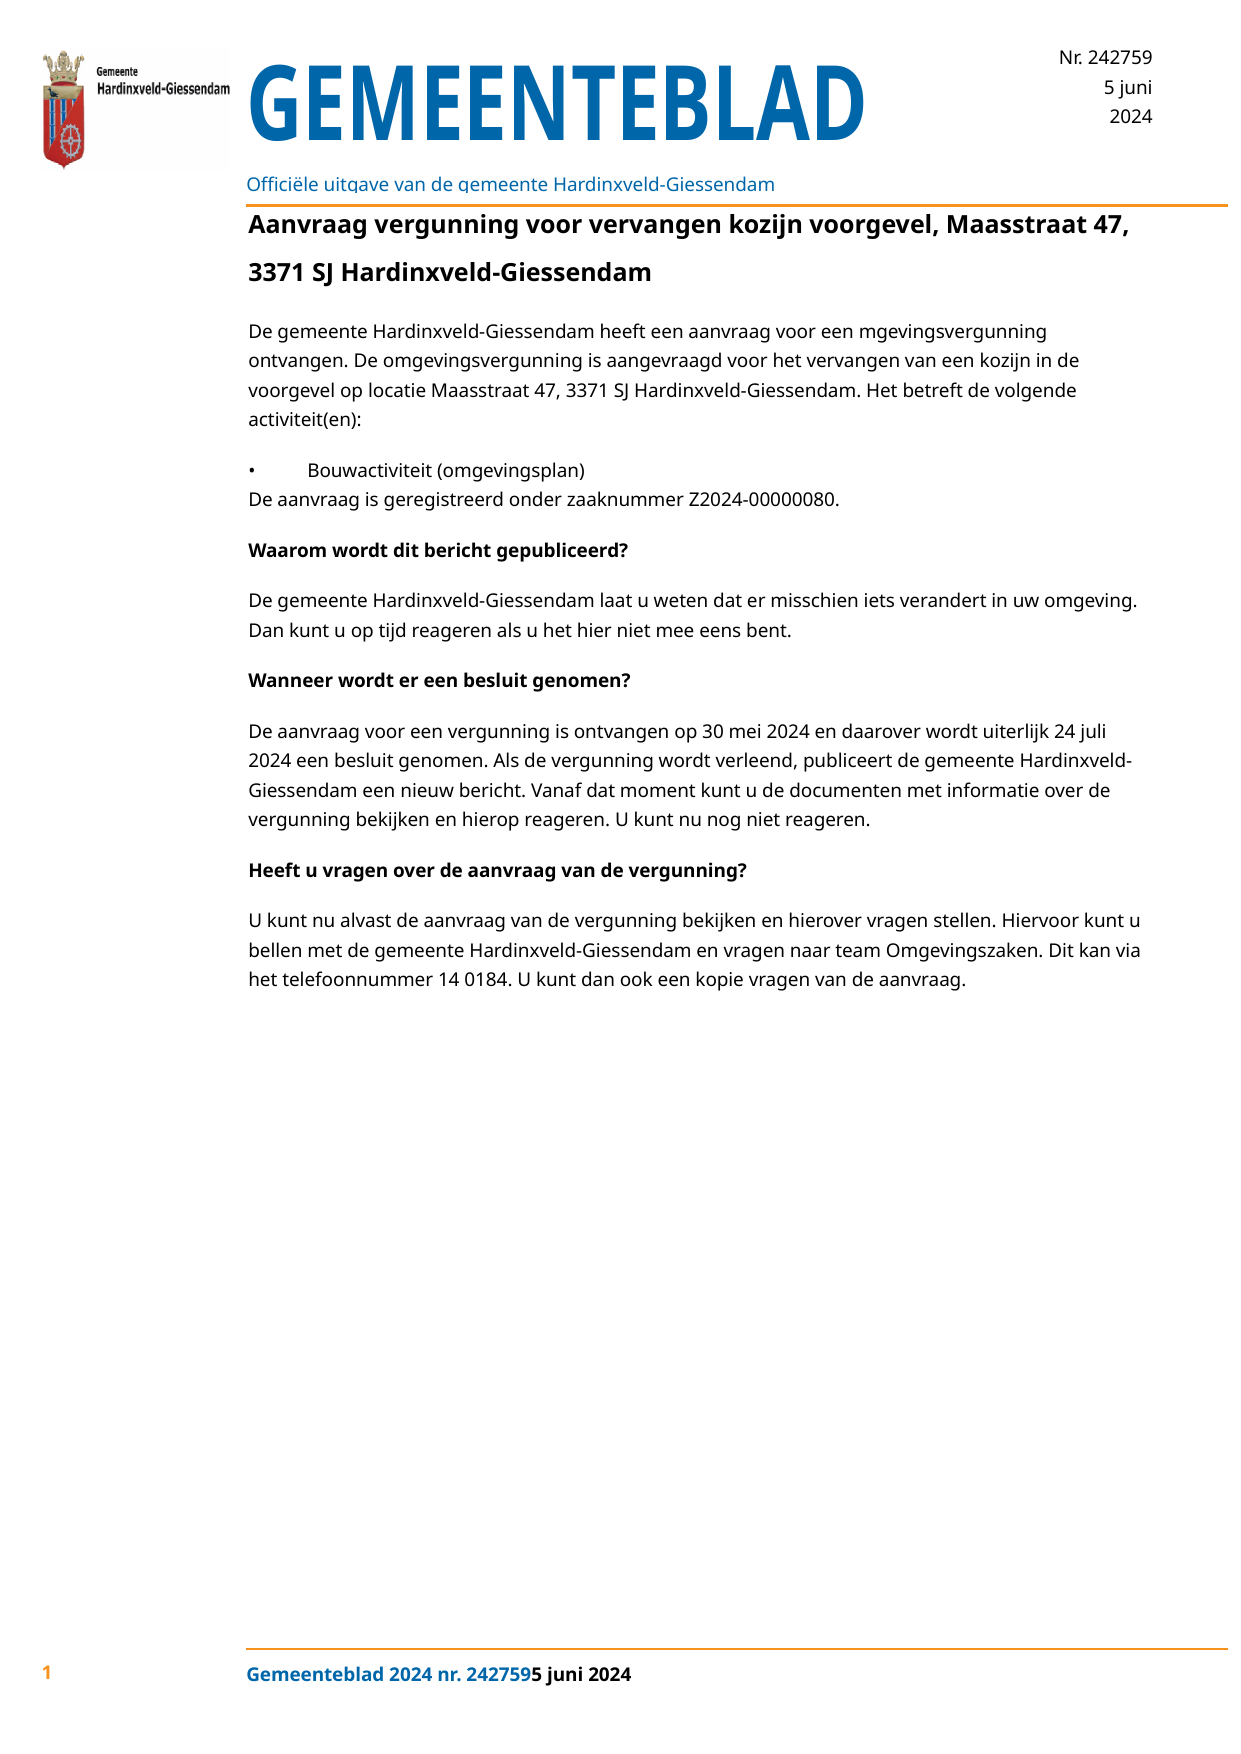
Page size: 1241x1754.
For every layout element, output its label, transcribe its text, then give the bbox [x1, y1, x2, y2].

text U kunt nu alvast de aanvraag van de vergunning bekijken en hierover vragen stellen. Hiervoor kunt u bellen met de gemeente Hardinxveld-Giessendam en vragen naar team Omgevingszaken. Dit kan via het telefoonnummer 14 0184. U kunt dan ook een kopie vragen van de aanvraag. [248, 907, 1152, 992]
text De aanvraag is geregistreerd onder zaaknummer Z2024-00000080. [248, 487, 1152, 512]
text Wanneer wordt er een besluit genomen? [248, 667, 1152, 693]
text De gemeente Hardinxveld-Giessendam heeft een aanvraag voor een mgevingsvergunning ontvangen. De omgevingsvergunning is aangevraagd voor het vervangen van een kozijn in de voorgevel op locatie Maasstraat 47, 3371 SJ Hardinxveld-Giessendam. Het betreft de volgende activiteit(en): [248, 318, 1152, 432]
picture [41, 47, 231, 172]
text Waarom wordt dit bericht gepubliceerd? [248, 537, 1152, 563]
text De gemeente Hardinxveld-Giessendam laat u weten dat er misschien iets verandert in uw omgeving. Dan kunt u op tijd reageren als u het hier niet mee eens bent. [248, 587, 1152, 643]
text Heeft u vragen over de aanvraag van de vergunning? [248, 857, 1152, 883]
text Aanvraag vergunning voor vervangen kozijn voorgevel, Maasstraat 47, 3371 SJ Hardinxveld-Giessendam [248, 207, 1152, 288]
list Bouwactiviteit (omgevingsplan) [248, 457, 1152, 483]
text De aanvraag voor een vergunning is ontvangen op 30 mei 2024 en daarover wordt uiterlijk 24 juli 2024 een besluit genomen. Als de vergunning wordt verleend, publiceert de gemeente Hardinxveld-Giessendam een nieuw bericht. Vanaf dat moment kunt u de documenten met informatie over de vergunning bekijken en hierop reageren. U kunt nu nog niet reageren. [248, 718, 1152, 832]
